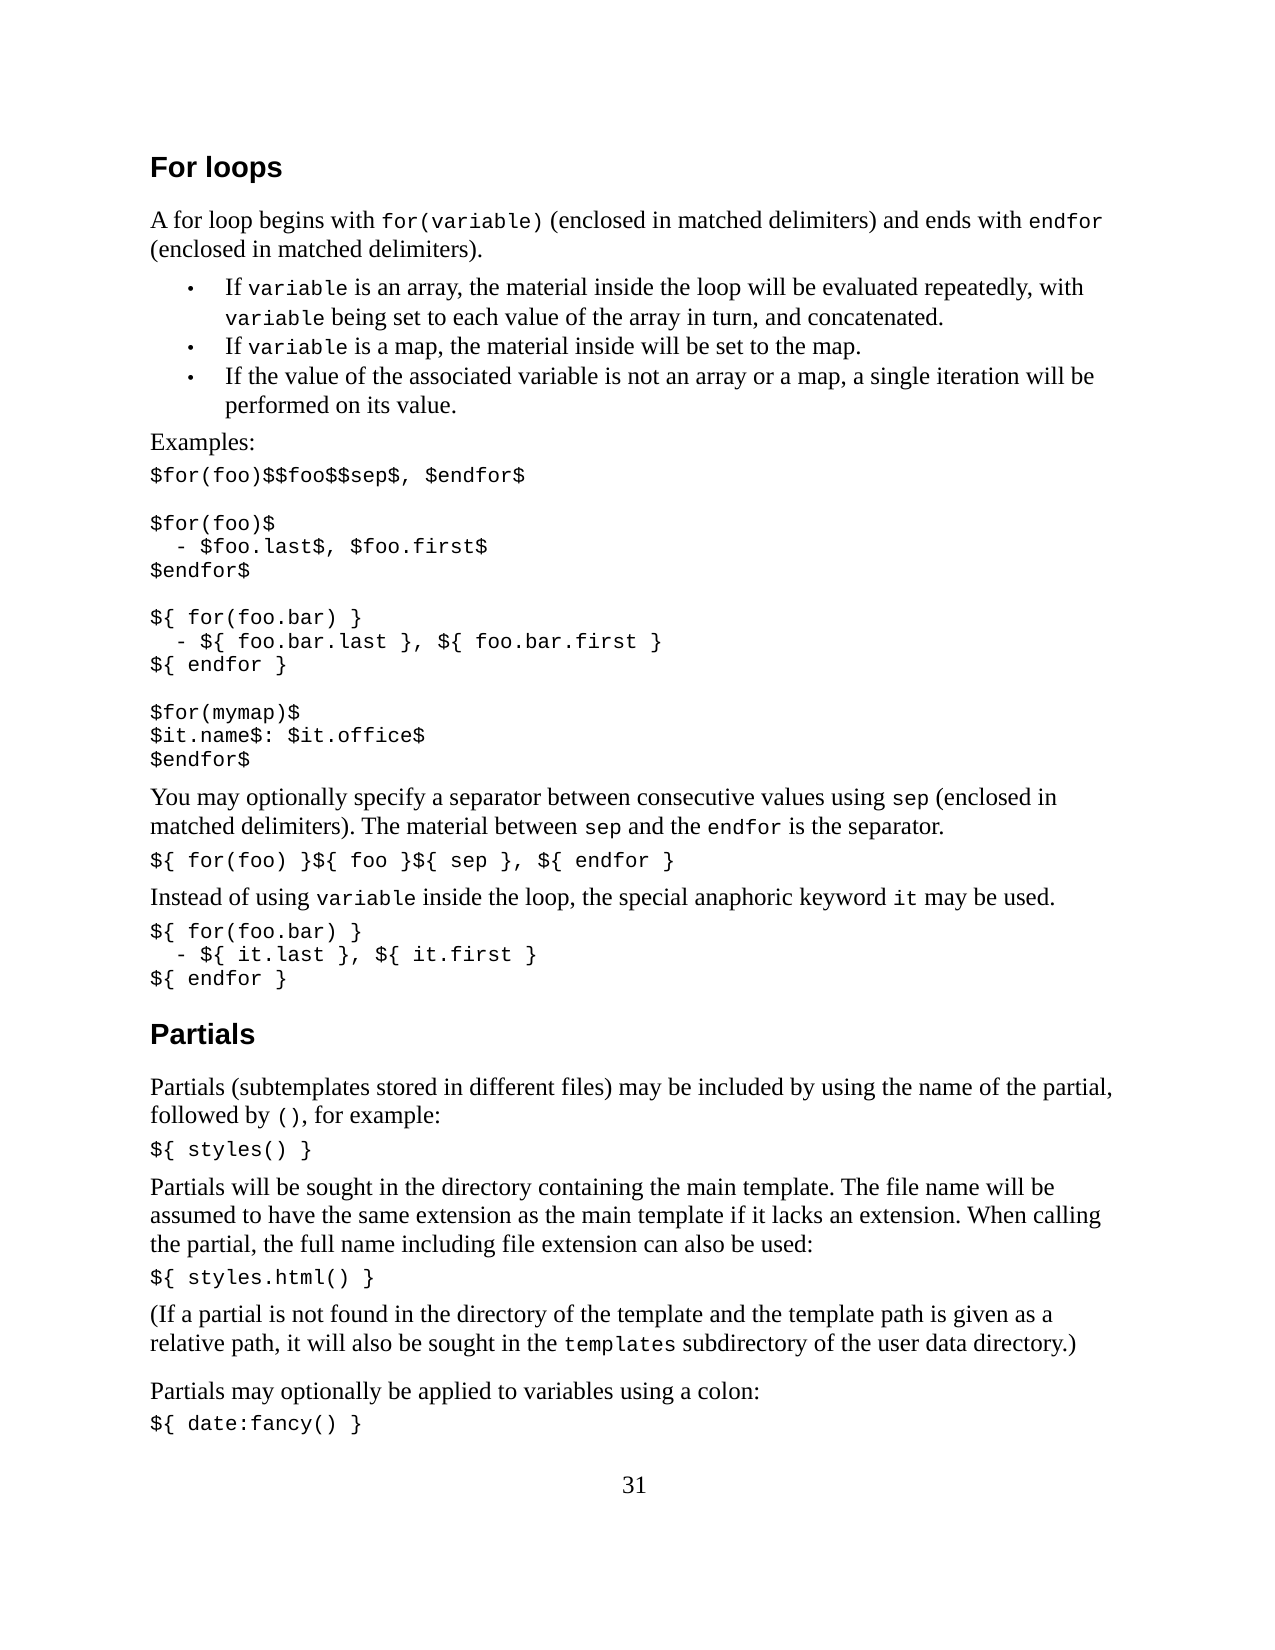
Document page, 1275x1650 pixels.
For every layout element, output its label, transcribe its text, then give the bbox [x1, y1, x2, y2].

text (If a partial is not found in the directory of the template and the template path is given as a relative path, it will also be sought in the templates subdirectory of the user data directory.) [150, 1299, 1125, 1358]
list If variable is an array, the material inside the loop will be evaluated repeatedly, with variable being set to each value of the array in turn, and concatenated. [187, 272, 1125, 331]
text - $foo.last$, $foo.first$ [150, 536, 1125, 560]
text ${ styles.html() } [150, 1267, 1125, 1291]
text ${ for(foo.bar) } [150, 607, 1125, 631]
text $endfor$ [150, 749, 1125, 773]
text Partials (subtemplates stored in different files) may be included by using the name of the partial, followed by (), for example: [150, 1072, 1125, 1130]
text A for loop begins with for(variable) (enclosed in matched delimiters) and ends with endfor (enclosed in matched delimiters). [150, 205, 1125, 263]
text $it.name$: $it.office$ [150, 725, 1125, 749]
text $endfor$ [150, 560, 1125, 583]
text Partials will be sought in the directory containing the main template. The file name will be assumed to have the same extension as the main template if it lacks an extension. When calling the partial, the full name including file extension can also be used: [150, 1172, 1125, 1258]
text ${ for(foo) }${ foo }${ sep }, ${ endfor } [150, 850, 1125, 873]
text ${ styles() } [150, 1139, 1125, 1163]
text Partials may optionally be applied to variables using a colon: [150, 1376, 1125, 1404]
text ${ endfor } [150, 968, 1125, 992]
subtitle For loops [150, 150, 1125, 183]
text Examples: [150, 427, 1125, 456]
text $for(foo)$$foo$$sep$, $endfor$ [150, 465, 1125, 489]
text - ${ it.last }, ${ it.first } [150, 944, 1125, 968]
text - ${ foo.bar.last }, ${ foo.bar.first } [150, 631, 1125, 654]
list If the value of the associated variable is not an array or a map, a single iteration will be performed on its value. [187, 361, 1125, 418]
list If variable is a map, the material inside will be set to the map. [187, 331, 1125, 361]
subtitle Partials [150, 1017, 1125, 1050]
text $for(foo)$ [150, 512, 1125, 536]
text $for(mymap)$ [150, 702, 1125, 725]
text ${ for(foo.bar) } [150, 921, 1125, 944]
text You may optionally specify a separator between consecutive values using sep (enclosed in matched delimiters). The material between sep and the endfor is the separator. [150, 782, 1125, 841]
text ${ endfor } [150, 654, 1125, 678]
text Instead of using variable inside the loop, the special anaphoric keyword it may be used. [150, 882, 1125, 912]
text ${ date:fancy() } [150, 1413, 1125, 1437]
